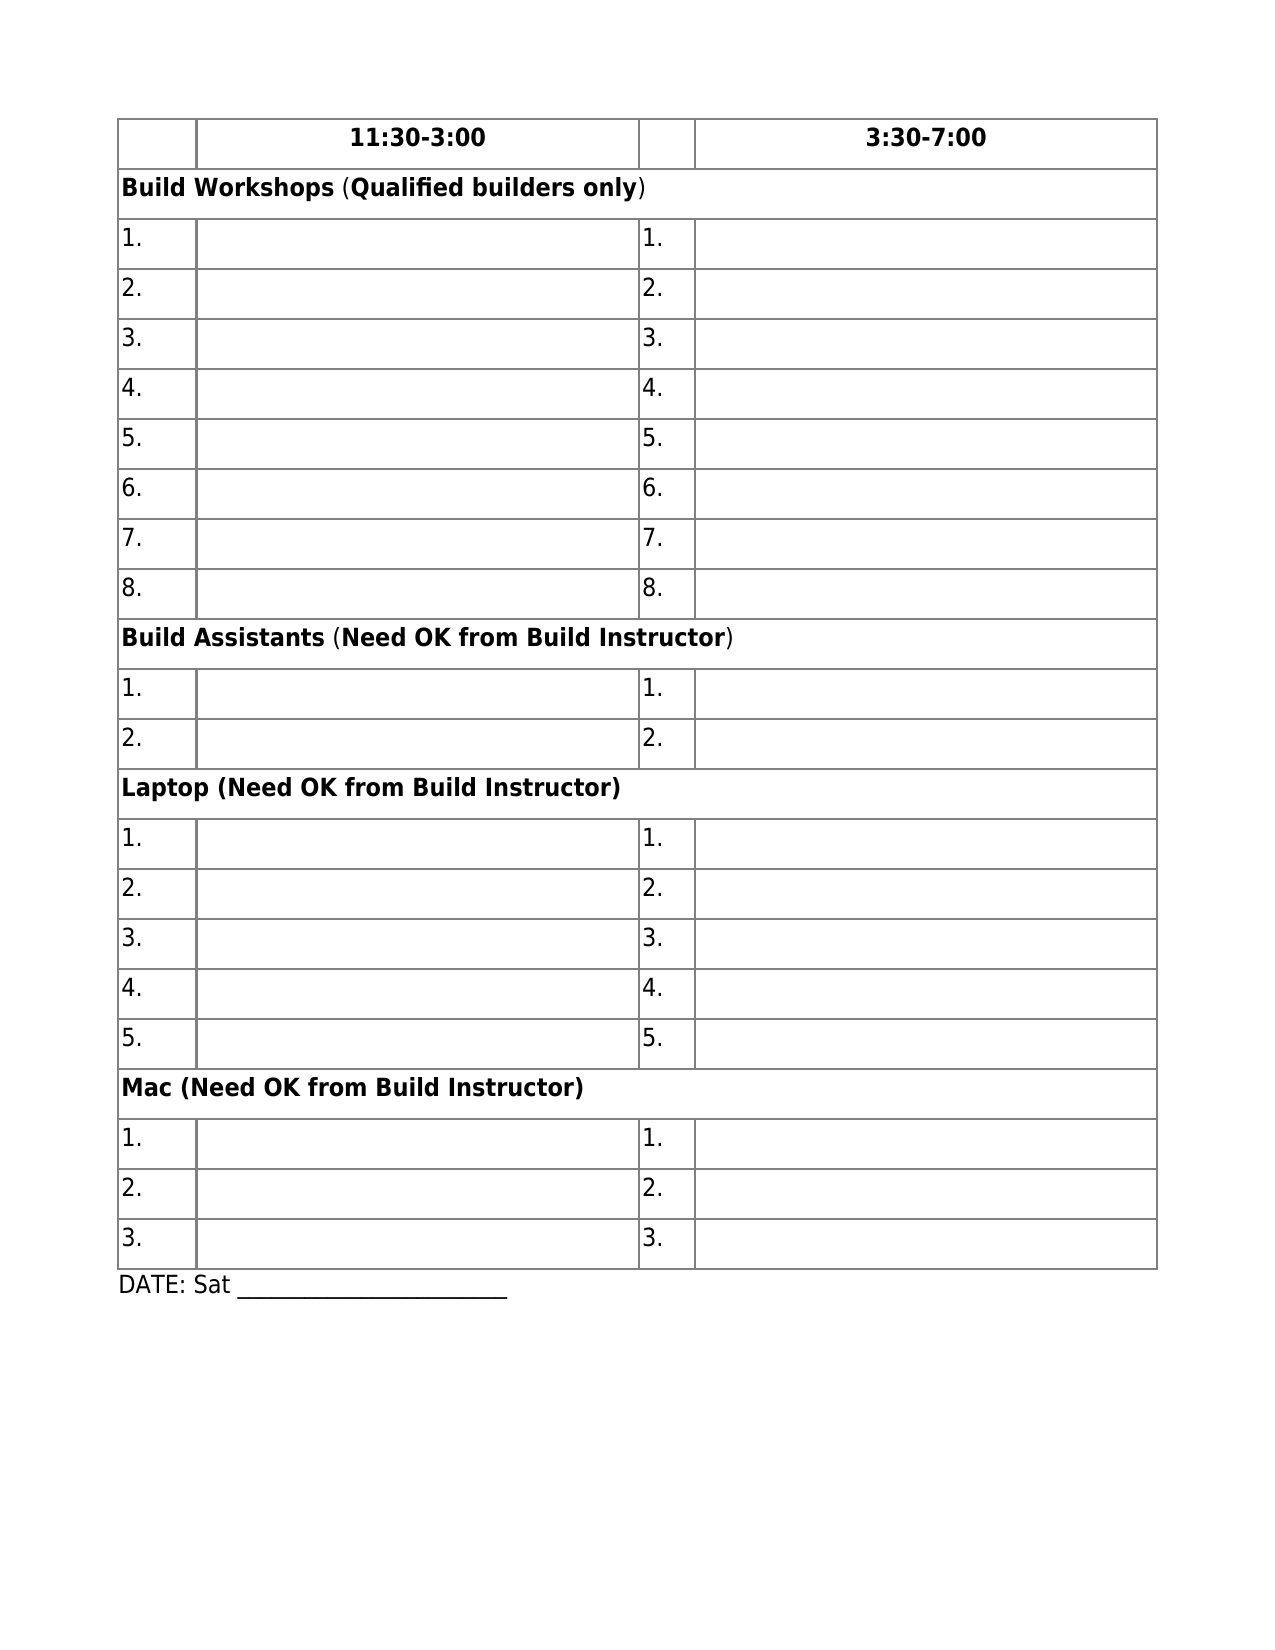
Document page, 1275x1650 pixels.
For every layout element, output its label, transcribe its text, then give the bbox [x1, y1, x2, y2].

table_cell 2. [119, 720, 195, 768]
table_cell 2. [119, 1170, 195, 1218]
table_cell 1. [640, 220, 694, 268]
table_cell [696, 920, 1156, 968]
table_cell [198, 320, 638, 368]
table_cell 5. [640, 420, 694, 468]
table_cell 3. [119, 920, 195, 968]
table_cell [198, 270, 638, 318]
table_cell 5. [119, 420, 195, 468]
table_cell 5. [640, 1020, 694, 1068]
table_cell [696, 1170, 1156, 1218]
table_cell [198, 1220, 638, 1268]
table_cell [198, 720, 638, 768]
table_cell [696, 1220, 1156, 1268]
table_cell [198, 820, 638, 868]
table_cell [696, 1120, 1156, 1168]
table_cell [696, 220, 1156, 268]
table_cell 7. [640, 520, 694, 568]
table_cell 1. [640, 820, 694, 868]
table_cell Laptop (Need OK from Build Instructor) [119, 770, 1156, 818]
table_cell 8. [640, 570, 694, 618]
text DATE: Sat ________________________ [118, 1270, 1157, 1299]
table_cell [696, 870, 1156, 918]
table_cell [198, 1170, 638, 1218]
table_cell 5. [119, 1020, 195, 1068]
table_cell [198, 670, 638, 718]
table_cell 3. [640, 1220, 694, 1268]
table_cell [696, 820, 1156, 868]
table_cell 1. [119, 670, 195, 718]
table_cell [198, 970, 638, 1018]
table_cell [696, 670, 1156, 718]
table_cell 1. [640, 1120, 694, 1168]
table_cell 7. [119, 520, 195, 568]
table_cell 2. [640, 1170, 694, 1218]
table_cell [198, 420, 638, 468]
table_cell 2. [640, 720, 694, 768]
table_cell 4. [119, 370, 195, 418]
table_cell [696, 420, 1156, 468]
table_cell 4. [640, 370, 694, 418]
table_cell [696, 1020, 1156, 1068]
table_cell 1. [640, 670, 694, 718]
table_cell [198, 870, 638, 918]
table_cell [198, 570, 638, 618]
table_header [119, 120, 195, 168]
table_cell [696, 370, 1156, 418]
table_cell 2. [640, 870, 694, 918]
table_cell 3. [640, 920, 694, 968]
table_cell 8. [119, 570, 195, 618]
table_cell [696, 270, 1156, 318]
table_cell Build Assistants (Need OK from Build Instructor) [119, 620, 1156, 668]
table_cell 1. [119, 1120, 195, 1168]
table_cell 3. [640, 320, 694, 368]
table_header [640, 120, 694, 168]
table_cell 3. [119, 320, 195, 368]
table_cell Mac (Need OK from Build Instructor) [119, 1070, 1156, 1118]
table_cell 2. [119, 870, 195, 918]
table_cell [198, 370, 638, 418]
table_cell [696, 720, 1156, 768]
table_cell [696, 470, 1156, 518]
table_cell [696, 970, 1156, 1018]
table_cell [696, 570, 1156, 618]
table_cell 4. [640, 970, 694, 1018]
table_cell 2. [119, 270, 195, 318]
table_cell 6. [119, 470, 195, 518]
table_cell Build Workshops (Qualified builders only) [119, 170, 1156, 218]
table_cell [198, 1020, 638, 1068]
table_cell 2. [640, 270, 694, 318]
table_cell [198, 520, 638, 568]
table_cell [696, 320, 1156, 368]
table_cell [198, 220, 638, 268]
table_cell 1. [119, 820, 195, 868]
table_cell [198, 1120, 638, 1168]
table_cell 4. [119, 970, 195, 1018]
table_cell 1. [119, 220, 195, 268]
table_cell [198, 470, 638, 518]
table_header 3:30-7:00 [696, 120, 1156, 168]
table_header 11:30-3:00 [198, 120, 638, 168]
table_cell [696, 520, 1156, 568]
table_cell [198, 920, 638, 968]
table_cell 3. [119, 1220, 195, 1268]
table_cell 6. [640, 470, 694, 518]
